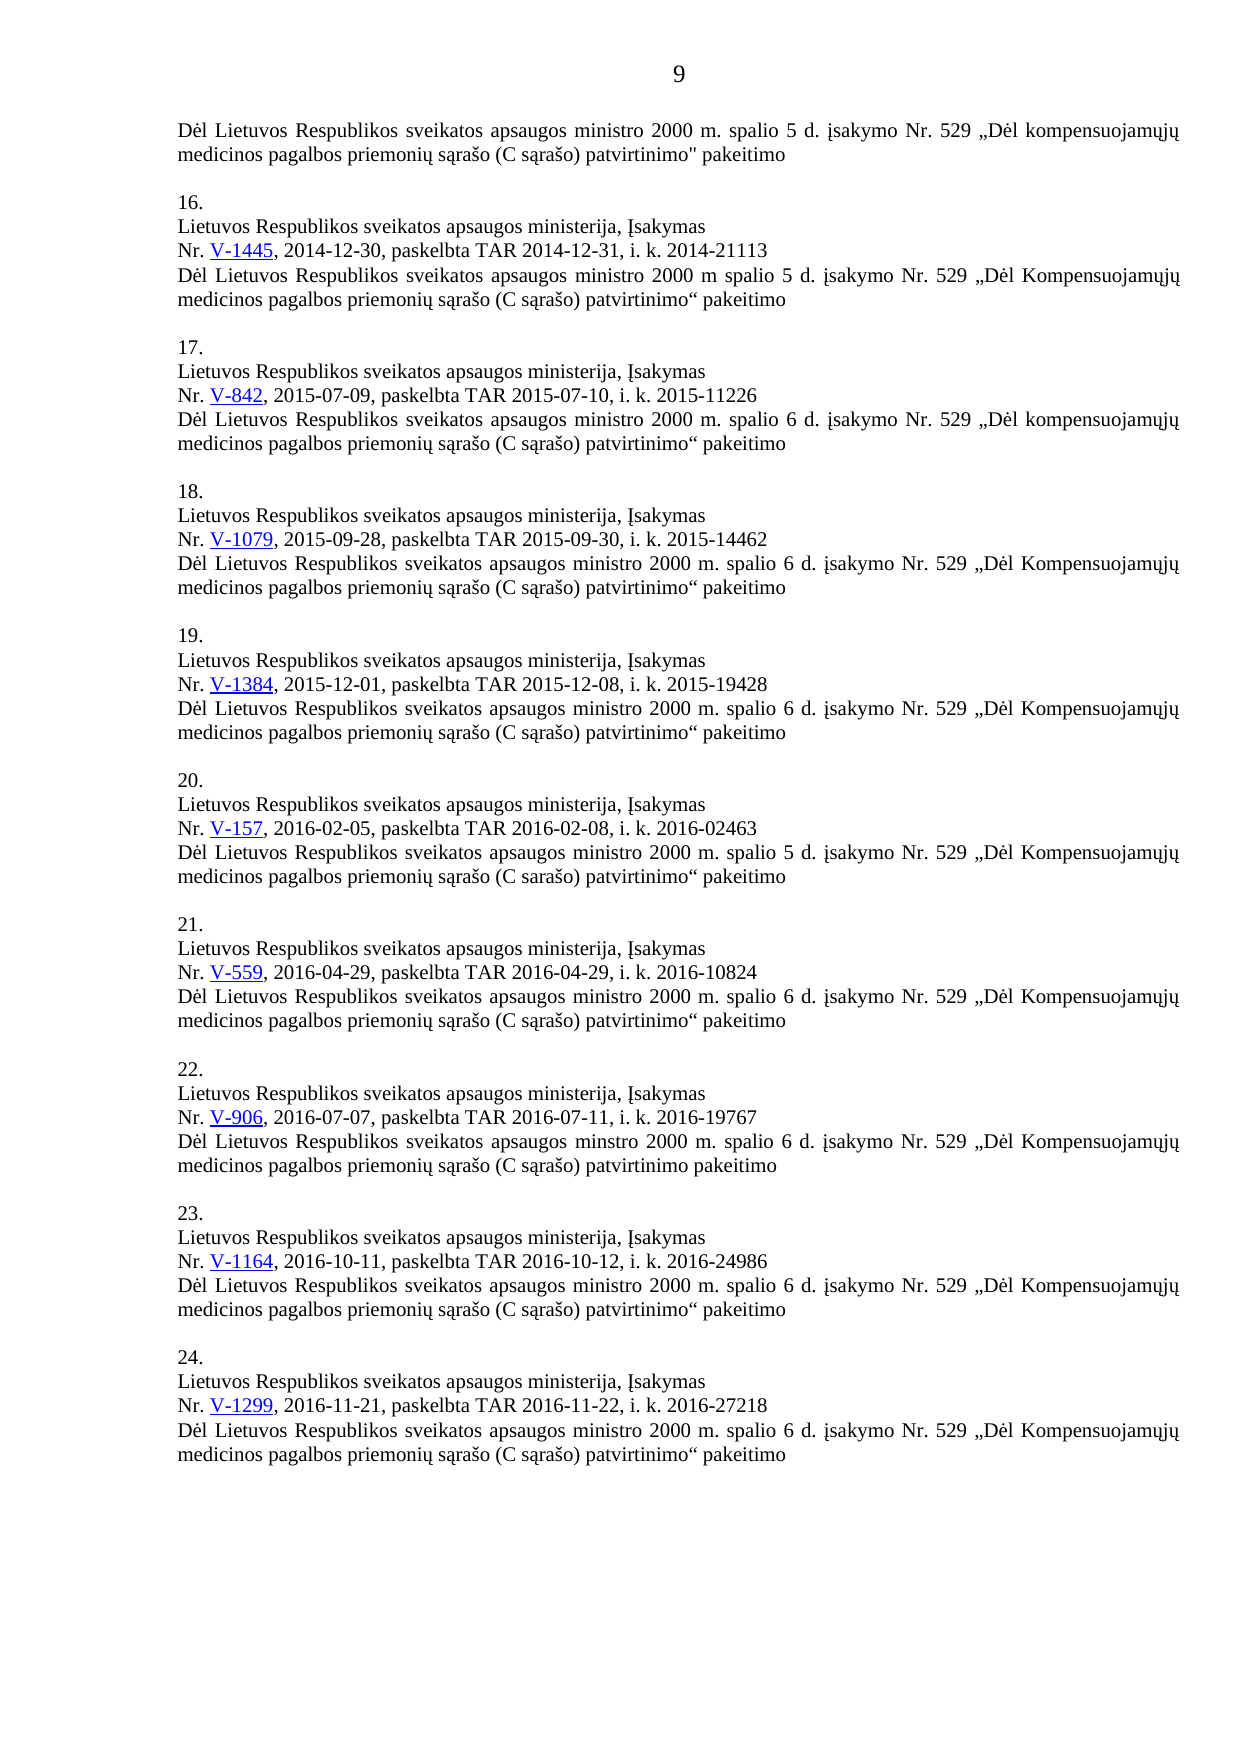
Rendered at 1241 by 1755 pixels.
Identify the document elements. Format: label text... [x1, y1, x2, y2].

text Dėl Lietuvos Respublikos sveikatos apsaugos ministro 2000 m. spalio 6 d. įsakymo Nr. 529 „Dėl Kompensuojamųjų medicinos pagalbos priemonių sąrašo (C sąrašo) patvirtinimo“ pakeitimo [177, 1417, 1181, 1466]
text Lietuvos Respublikos sveikatos apsaugos ministerija, Įsakymas [177, 359, 1181, 383]
text 20. [177, 768, 1181, 792]
text Dėl Lietuvos Respublikos sveikatos apsaugos minstro 2000 m. spalio 6 d. įsakymo Nr. 529 „Dėl Kompensuojamųjų medicinos pagalbos priemonių sąrašo (C sąrašo) patvirtinimo pakeitimo [177, 1129, 1181, 1177]
text Lietuvos Respublikos sveikatos apsaugos ministerija, Įsakymas [177, 1225, 1181, 1249]
text Nr. V-906, 2016-07-07, paskelbta TAR 2016-07-11, i. k. 2016-19767 [177, 1105, 1181, 1129]
text 19. [177, 623, 1181, 647]
text 22. [177, 1057, 1181, 1081]
text 24. [177, 1345, 1181, 1369]
text Dėl Lietuvos Respublikos sveikatos apsaugos ministro 2000 m. spalio 6 d. įsakymo Nr. 529 „Dėl Kompensuojamųjų medicinos pagalbos priemonių sąrašo (C sąrašo) patvirtinimo“ pakeitimo [177, 551, 1181, 599]
text Dėl Lietuvos Respublikos sveikatos apsaugos ministro 2000 m. spalio 5 d. įsakymo Nr. 529 „Dėl kompensuojamųjų medicinos pagalbos priemonių sąrašo (C sąrašo) patvirtinimo" pakeitimo [177, 118, 1181, 166]
text Lietuvos Respublikos sveikatos apsaugos ministerija, Įsakymas [177, 214, 1181, 238]
text Nr. V-157, 2016-02-05, paskelbta TAR 2016-02-08, i. k. 2016-02463 [177, 816, 1181, 840]
text Lietuvos Respublikos sveikatos apsaugos ministerija, Įsakymas [177, 936, 1181, 960]
text Dėl Lietuvos Respublikos sveikatos apsaugos ministro 2000 m. spalio 5 d. įsakymo Nr. 529 „Dėl Kompensuojamųjų medicinos pagalbos priemonių sąrašo (C sarašo) patvirtinimo“ pakeitimo [177, 840, 1181, 888]
text Dėl Lietuvos Respublikos sveikatos apsaugos ministro 2000 m. spalio 6 d. įsakymo Nr. 529 „Dėl Kompensuojamųjų medicinos pagalbos priemonių sąrašo (C sąrašo) patvirtinimo“ pakeitimo [177, 696, 1181, 744]
text Nr. V-1299, 2016-11-21, paskelbta TAR 2016-11-22, i. k. 2016-27218 [177, 1393, 1181, 1417]
text Dėl Lietuvos Respublikos sveikatos apsaugos ministro 2000 m. spalio 6 d. įsakymo Nr. 529 „Dėl kompensuojamųjų medicinos pagalbos priemonių sąrašo (C sąrašo) patvirtinimo“ pakeitimo [177, 407, 1181, 455]
text Dėl Lietuvos Respublikos sveikatos apsaugos ministro 2000 m. spalio 6 d. įsakymo Nr. 529 „Dėl Kompensuojamųjų medicinos pagalbos priemonių sąrašo (C sąrašo) patvirtinimo“ pakeitimo [177, 1273, 1181, 1321]
text 23. [177, 1201, 1181, 1225]
text Nr. V-1445, 2014-12-30, paskelbta TAR 2014-12-31, i. k. 2014-21113 [177, 238, 1181, 262]
text Nr. V-1164, 2016-10-11, paskelbta TAR 2016-10-12, i. k. 2016-24986 [177, 1249, 1181, 1273]
text Nr. V-1079, 2015-09-28, paskelbta TAR 2015-09-30, i. k. 2015-14462 [177, 527, 1181, 551]
text Dėl Lietuvos Respublikos sveikatos apsaugos ministro 2000 m spalio 5 d. įsakymo Nr. 529 „Dėl Kompensuojamųjų medicinos pagalbos priemonių sąrašo (C sąrašo) patvirtinimo“ pakeitimo [177, 262, 1181, 311]
text Lietuvos Respublikos sveikatos apsaugos ministerija, Įsakymas [177, 1081, 1181, 1105]
text Nr. V-559, 2016-04-29, paskelbta TAR 2016-04-29, i. k. 2016-10824 [177, 960, 1181, 984]
text 21. [177, 912, 1181, 936]
text Lietuvos Respublikos sveikatos apsaugos ministerija, Įsakymas [177, 792, 1181, 816]
text 17. [177, 335, 1181, 359]
text Lietuvos Respublikos sveikatos apsaugos ministerija, Įsakymas [177, 647, 1181, 672]
text Dėl Lietuvos Respublikos sveikatos apsaugos ministro 2000 m. spalio 6 d. įsakymo Nr. 529 „Dėl Kompensuojamųjų medicinos pagalbos priemonių sąrašo (C sąrašo) patvirtinimo“ pakeitimo [177, 984, 1181, 1032]
text 16. [177, 190, 1181, 214]
text 18. [177, 479, 1181, 503]
text Nr. V-842, 2015-07-09, paskelbta TAR 2015-07-10, i. k. 2015-11226 [177, 383, 1181, 407]
text Lietuvos Respublikos sveikatos apsaugos ministerija, Įsakymas [177, 1369, 1181, 1393]
text Nr. V-1384, 2015-12-01, paskelbta TAR 2015-12-08, i. k. 2015-19428 [177, 672, 1181, 696]
text Lietuvos Respublikos sveikatos apsaugos ministerija, Įsakymas [177, 503, 1181, 527]
